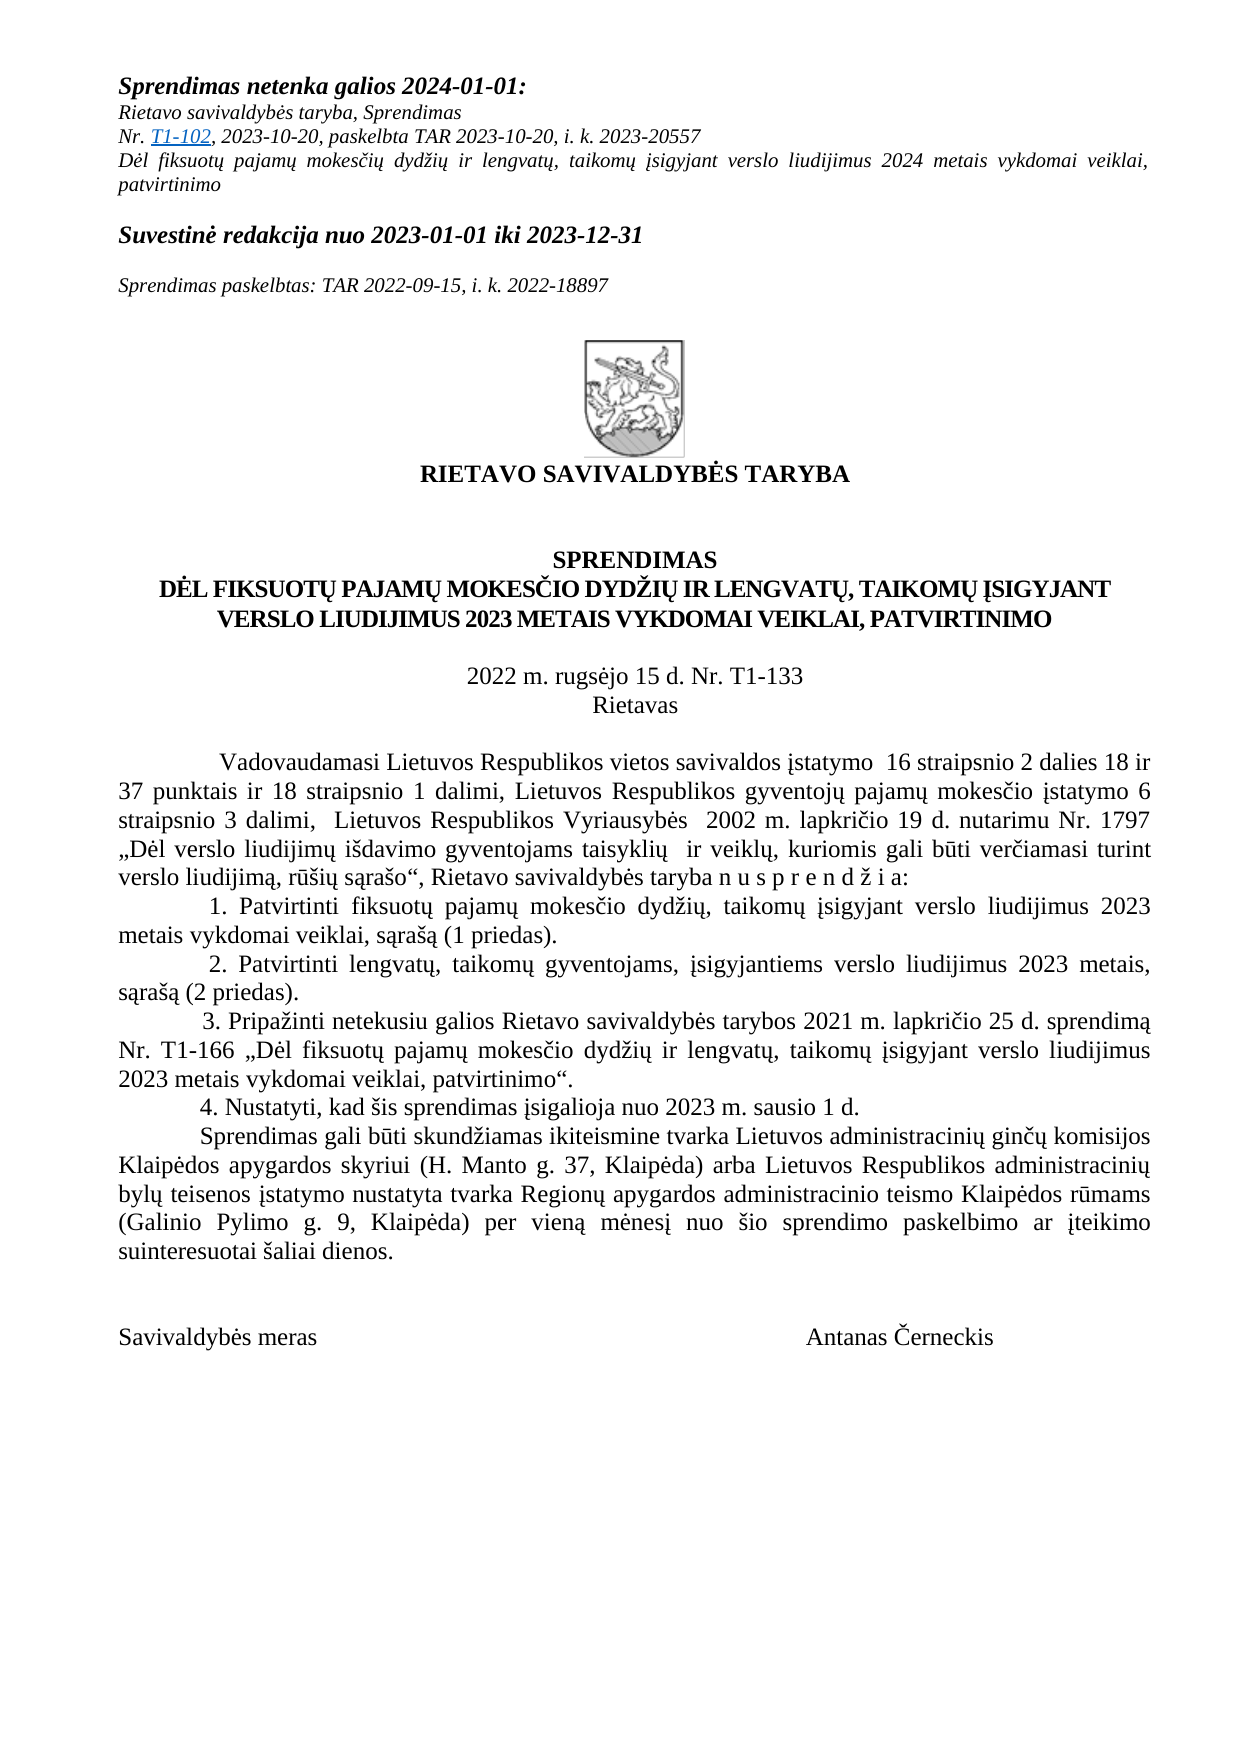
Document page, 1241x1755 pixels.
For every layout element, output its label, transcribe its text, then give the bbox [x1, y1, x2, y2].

text 1. Patvirtinti fiksuotų pajamų mokesčio dydžių, taikomų įsigyjant verslo liudijimus 2023 metais vykdomai veiklai, sąrašą (1 priedas). [118, 891, 1152, 949]
text Suvestinė redakcija nuo 2023-01-01 iki 2023-12-31 [118, 220, 1152, 249]
text Sprendimas netenka galios 2024-01-01: [118, 71, 1152, 99]
text SPRENDIMAS [118, 545, 1152, 574]
text Vadovaudamasi Lietuvos Respublikos vietos savivaldos įstatymo 16 straipsnio 2 dalies 18 ir 37 punktais ir 18 straipsnio 1 dalimi, Lietuvos Respublikos gyventojų pajamų mokesčio įstatymo 6 straipsnio 3 dalimi, Lietuvos Respublikos Vyriausybės 2002 m. lapkričio 19 d. nutarimu Nr. 1797 „Dėl verslo liudijimų išdavimo gyventojams taisyklių ir veiklų, kuriomis gali būti verčiamasi turint verslo liudijimą, rūšių sąrašo“, Rietavo savivaldybės taryba n u s p r e n d ž i a: [118, 747, 1152, 891]
text Rietavas [118, 690, 1152, 719]
text Sprendimas paskelbtas: TAR 2022-09-15, i. k. 2022-18897 [118, 273, 1152, 297]
text 4. Nustatyti, kad šis sprendimas įsigalioja nuo 2023 m. sausio 1 d. [193, 1092, 1152, 1121]
text 2022 m. rugsėjo 15 d. Nr. T1-133 [118, 661, 1152, 690]
text 2. Patvirtinti lengvatų, taikomų gyventojams, įsigyjantiems verslo liudijimus 2023 metais, sąrašą (2 priedas). [118, 949, 1152, 1006]
text 3. Pripažinti netekusiu galios Rietavo savivaldybės tarybos 2021 m. lapkričio 25 d. sprendimą Nr. T1-166 „Dėl fiksuotų pajamų mokesčio dydžių ir lengvatų, taikomų įsigyjant verslo liudijimus 2023 metais vykdomai veiklai, patvirtinimo“. [118, 1006, 1152, 1092]
text Dėl fiksuotų pajamų mokesčių dydžių ir lengvatų, taikomų įsigyjant verslo liudijimus 2024 metais vykdomai veiklai, patvirtinimo [118, 148, 1152, 196]
text Sprendimas gali būti skundžiamas ikiteismine tvarka Lietuvos administracinių ginčų komisijos Klaipėdos apygardos skyriui (H. Manto g. 37, Klaipėda) arba Lietuvos Respublikos administracinių bylų teisenos įstatymo nustatyta tvarka Regionų apygardos administracinio teismo Klaipėdos rūmams (Galinio Pylimo g. 9, Klaipėda) per vieną mėnesį nuo šio sprendimo paskelbimo ar įteikimo suinteresuotai šaliai dienos. [118, 1121, 1152, 1265]
text Rietavo savivaldybės taryba, Sprendimas [118, 99, 1152, 124]
text Nr. T1-102, 2023-10-20, paskelbta TAR 2023-10-20, i. k. 2023-20557 [118, 124, 1152, 148]
text DĖL FIKSUOTŲ PAJAMŲ MOKESČIO DYDŽIŲ IR LENGVATŲ, TAIKOMŲ ĮSIGYJANT VERSLO LIUDIJIMUS 2023 METAIS VYKDOMAI VEIKLAI, PATVIRTINIMO [118, 574, 1152, 633]
text Savivaldybės meras Antanas Černeckis [118, 1322, 1152, 1351]
text RIETAVO SAVIVALDYBĖS TARYBA [118, 459, 1152, 487]
